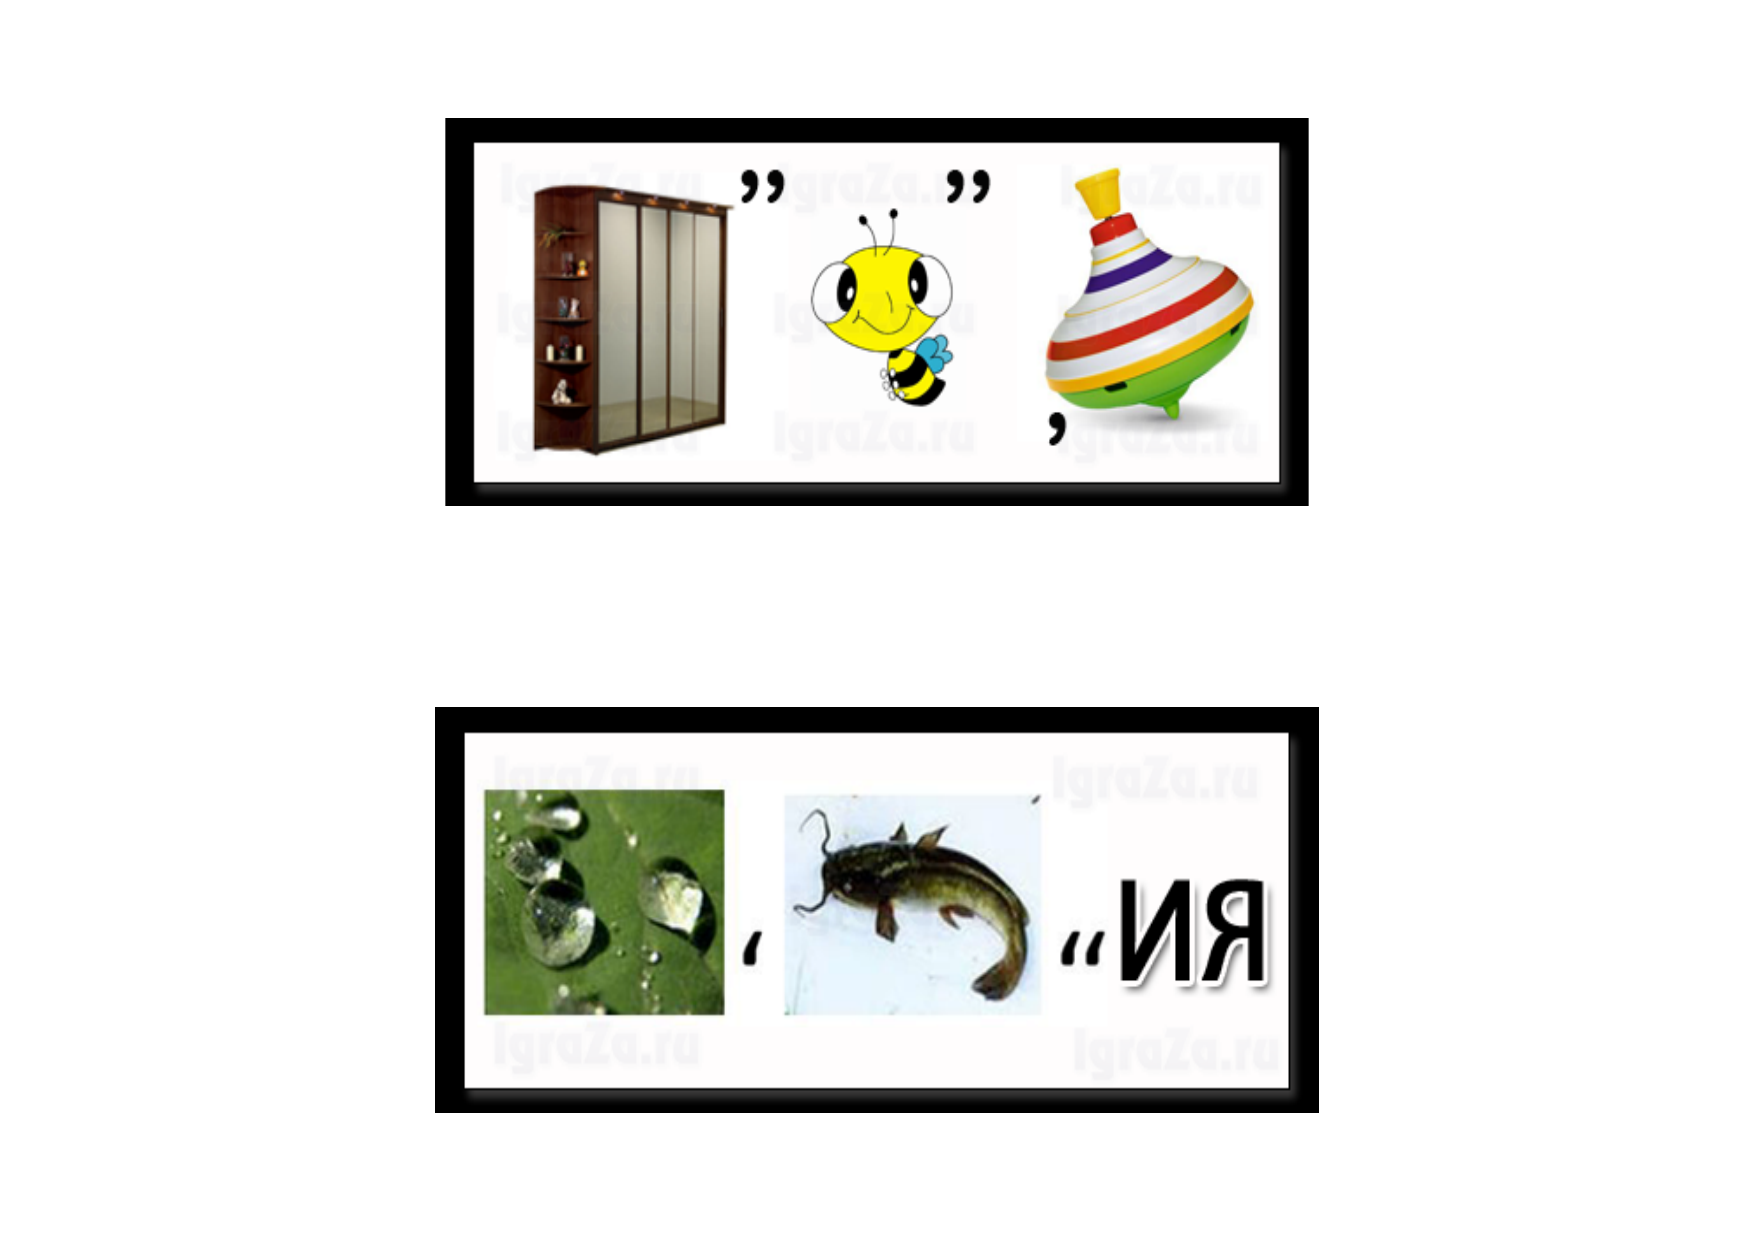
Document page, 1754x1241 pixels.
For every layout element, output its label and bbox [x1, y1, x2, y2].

picture [435, 707, 1319, 1113]
picture [445, 118, 1309, 506]
